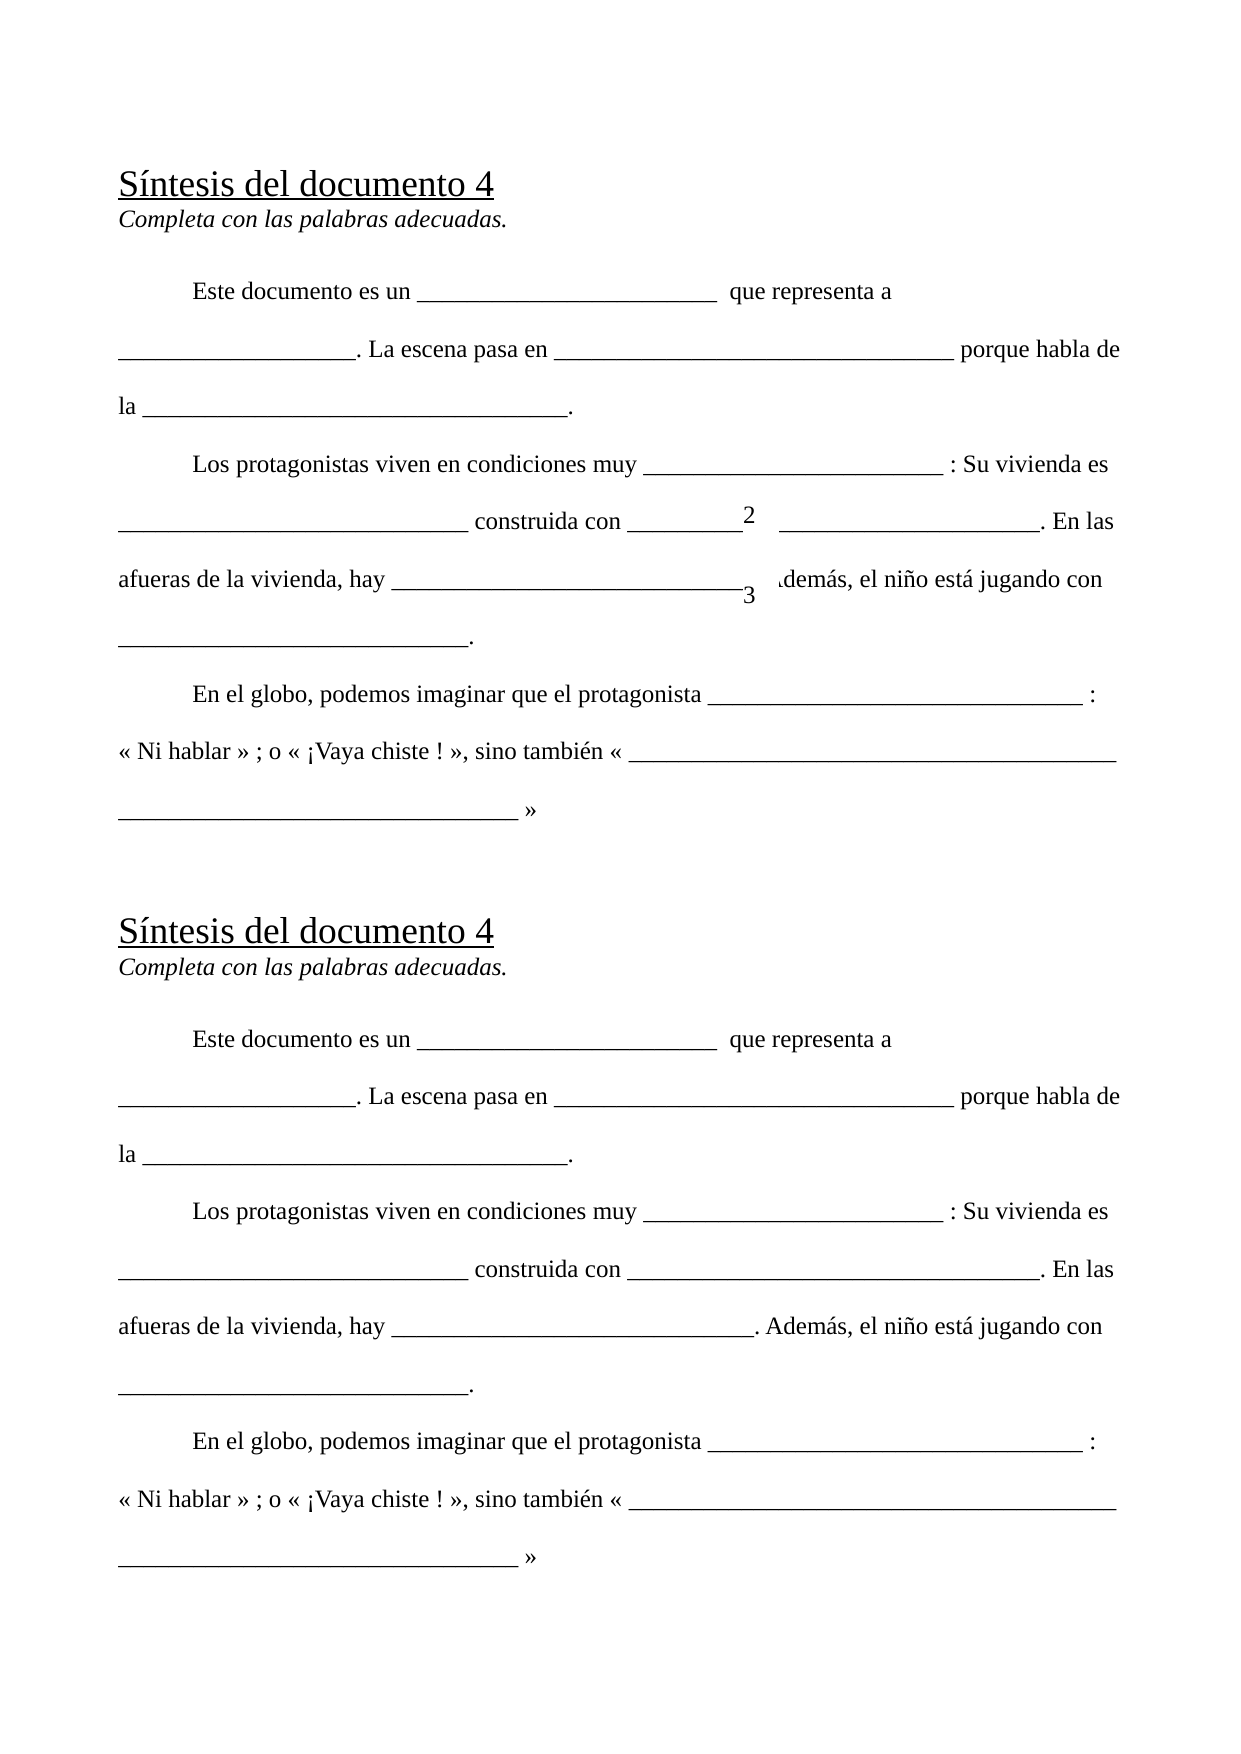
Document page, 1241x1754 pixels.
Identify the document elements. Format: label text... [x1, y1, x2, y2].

text Completa con las palabras adecuadas. [118, 952, 1122, 981]
text Los protagonistas viven en condiciones muy ________________________ : Su vivienda es ____________________________ construida con _________________________________. En las afueras de la vivienda, hay _____________________________. Además, el niño está jugando con ____________________________. [118, 1196, 1122, 1397]
text Este documento es un ________________________ que representa a ___________________. La escena pasa en ________________________________ porque habla de la __________________________________. [118, 1024, 1122, 1167]
text Síntesis del documento 4 [118, 909, 1122, 952]
text ________________________________ » [118, 794, 1122, 822]
text ________________________________ » [118, 1541, 1122, 1570]
text Los protagonistas viven en condiciones muy ________________________ : Su vivienda es ____________________________ construida con _________________________________. En las afueras de la vivienda, hay _____________________________. Además, el niño está jugando con ____________________________. [118, 449, 1122, 650]
text En el globo, podemos imaginar que el protagonista ______________________________ : « Ni hablar » ; o « ¡Vaya chiste ! », sino también « _______________________________________ [118, 1426, 1122, 1512]
text Completa con las palabras adecuadas. [118, 204, 1122, 233]
text Síntesis del documento 4 [118, 161, 1122, 204]
text Este documento es un ________________________ que representa a ___________________. La escena pasa en ________________________________ porque habla de la __________________________________. [118, 276, 1122, 420]
text En el globo, podemos imaginar que el protagonista ______________________________ : « Ni hablar » ; o « ¡Vaya chiste ! », sino también « _______________________________________ [118, 679, 1122, 765]
